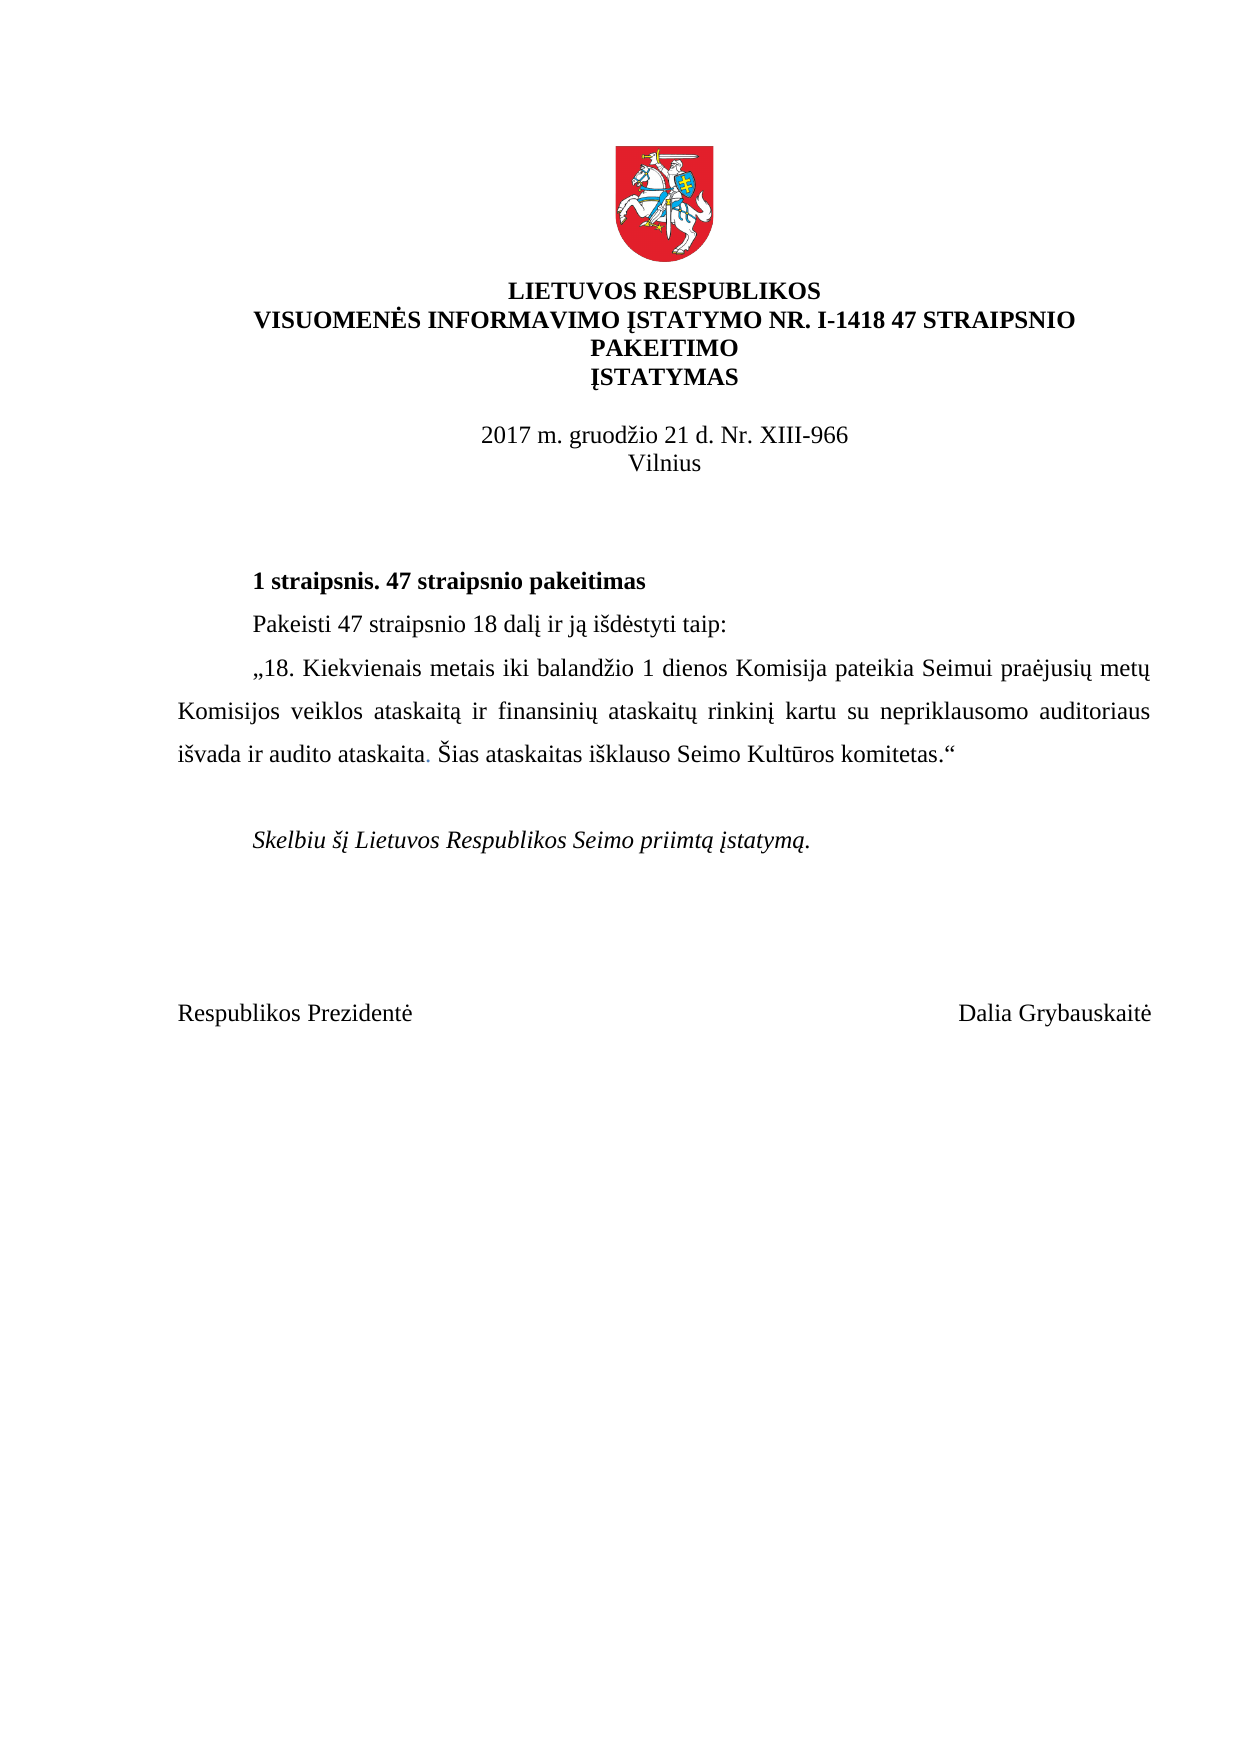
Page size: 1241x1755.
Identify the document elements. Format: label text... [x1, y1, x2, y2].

text Vilnius [177, 448, 1152, 477]
text Skelbiu šį Lietuvos Respublikos Seimo priimtą įstatymą. [177, 825, 1152, 854]
text „18. Kiekvienais metais iki balandžio 1 dienos Komisija pateikia Seimui praėjusių metų Komisijos veiklos ataskaitą ir finansinių ataskaitų rinkinį kartu su nepriklausomo auditoriaus išvada ir audito ataskaita. Šias ataskaitas išklauso Seimo Kultūros komitetas.“ [177, 653, 1152, 768]
text Pakeisti 47 straipsnio 18 dalį ir ją išdėstyti taip: [177, 609, 1152, 638]
text Respublikos Prezidentė Dalia Grybauskaitė [177, 998, 1152, 1026]
text ĮSTATYMAS [177, 362, 1152, 391]
text LIETUVOS RESPUBLIKOS [177, 276, 1152, 305]
text VISUOMENĖS INFORMAVIMO ĮSTATYMO NR. I-1418 47 STRAIPSNIO PAKEITIMO [177, 305, 1152, 362]
text 1 straipsnis. 47 straipsnio pakeitimas [177, 566, 1152, 595]
text 2017 m. gruodžio 21 d. Nr. XIII-966 [177, 420, 1152, 448]
